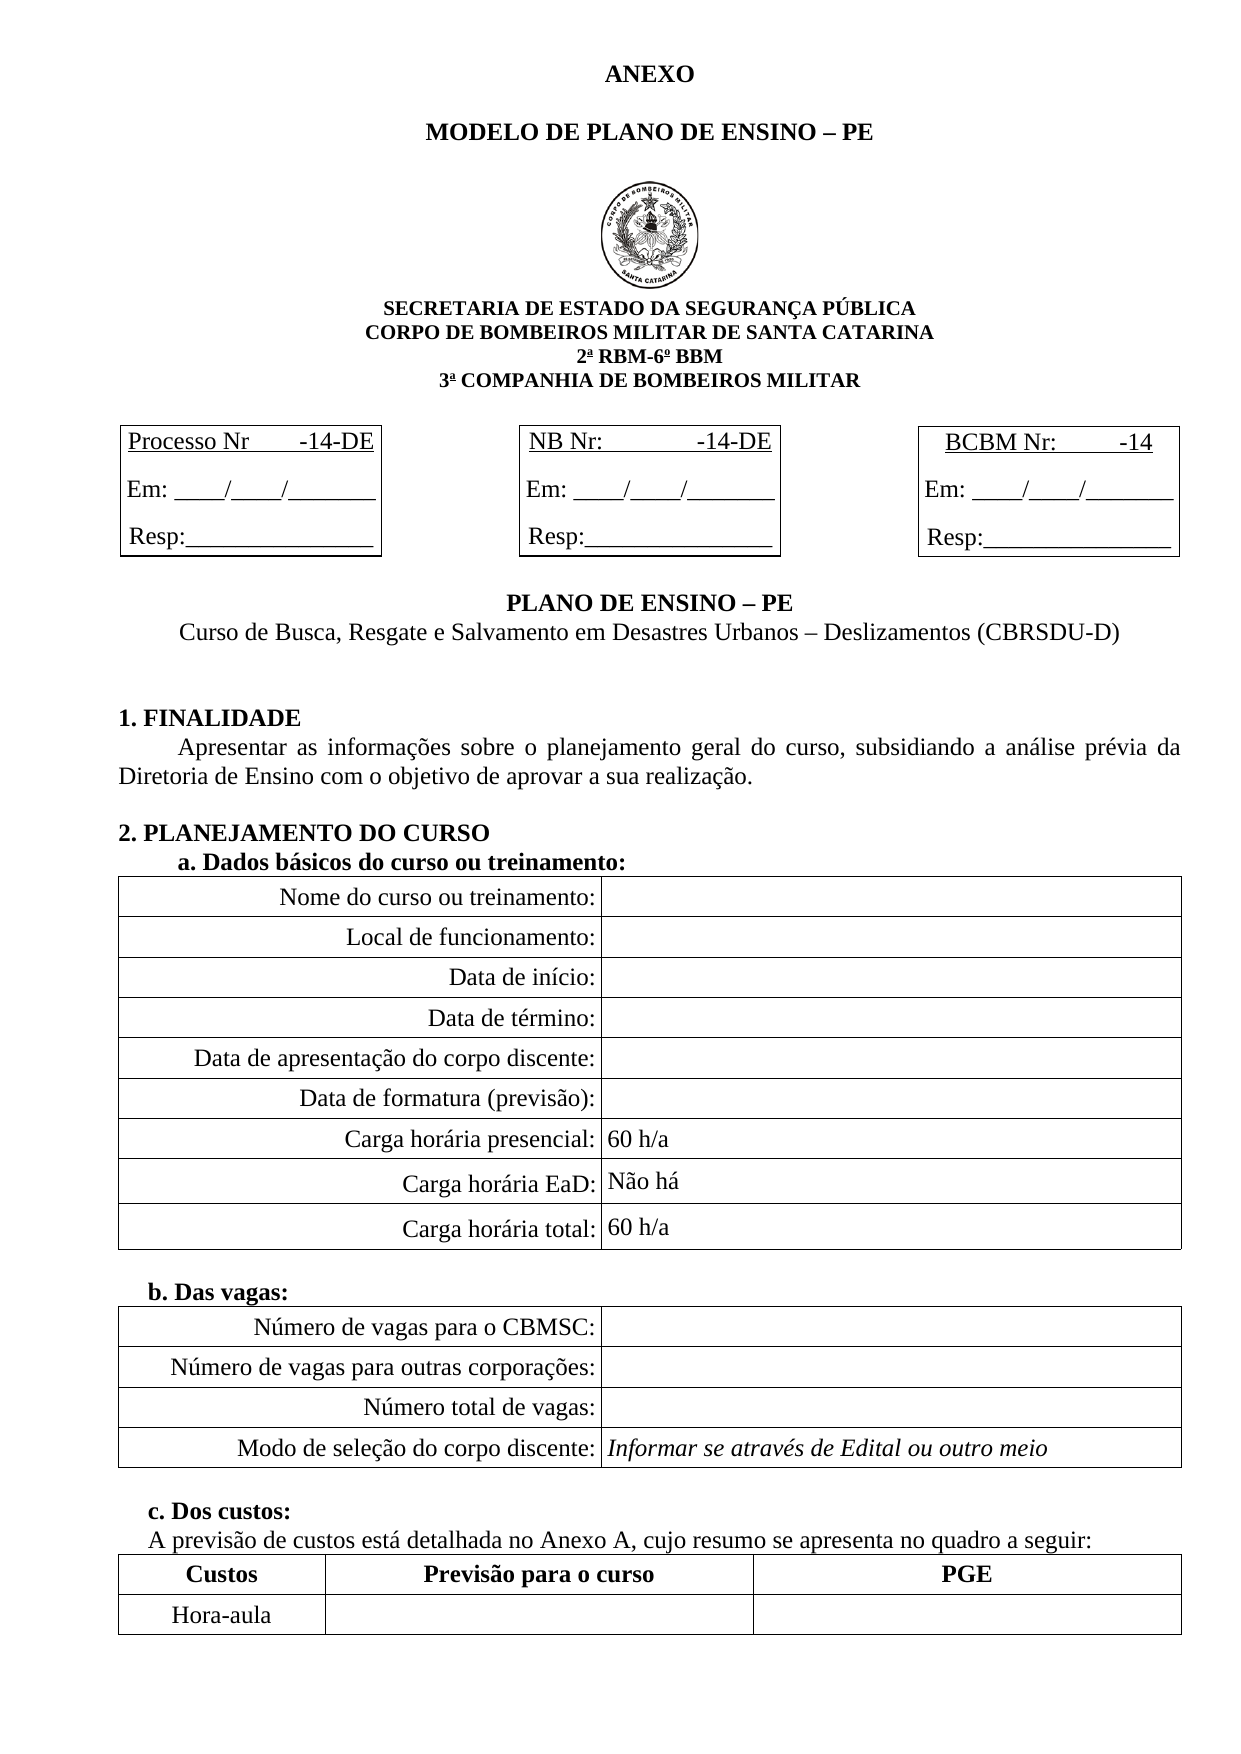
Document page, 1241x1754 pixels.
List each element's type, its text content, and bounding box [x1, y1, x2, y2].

table_cell Informar se através de Edital ou outro meio [602, 1428, 1181, 1467]
picture [601, 181, 699, 289]
table_cell Número de vagas para outras corporações: [119, 1347, 601, 1387]
text ANEXO [118, 59, 1181, 88]
text Em: ____/____/_______ [121, 474, 381, 502]
table_cell Data de formatura (previsão): [119, 1079, 601, 1118]
table_cell [602, 998, 1181, 1037]
text Em: ____/____/_______ [919, 474, 1179, 503]
text NB Nr: -14-DE [520, 426, 780, 455]
table_cell 60 h/a [602, 1204, 1181, 1248]
text SECRETARIA DE ESTADO DA SEGURANÇA PÚBLICA [118, 296, 1181, 320]
table_header [602, 877, 1181, 916]
text CORPO DE BOMBEIROS MILITAR DE SANTA CATARINA [118, 320, 1181, 344]
table_cell [602, 958, 1181, 997]
table_cell Data de término: [119, 998, 601, 1037]
text Resp:_______________ [520, 521, 780, 550]
table_cell [602, 1079, 1181, 1118]
text Resp:_______________ [121, 521, 381, 550]
text b. Das vagas: [118, 1277, 1181, 1306]
table_cell [602, 1388, 1181, 1427]
text Processo Nr -14-DE [121, 426, 381, 455]
table_cell [602, 1347, 1181, 1387]
text a. Dados básicos do curso ou treinamento: [118, 847, 1181, 876]
table_cell Carga horária presencial: [119, 1119, 601, 1158]
text MODELO DE PLANO DE ENSINO – PE [118, 117, 1181, 145]
table_header [602, 1307, 1181, 1346]
text Resp:_______________ [919, 522, 1179, 551]
table_cell [602, 917, 1181, 957]
text c. Dos custos: [118, 1496, 1181, 1525]
table_cell Modo de seleção do corpo discente: [119, 1428, 601, 1467]
table_cell Hora-aula [119, 1595, 325, 1634]
text 3a COMPANHIA DE BOMBEIROS MILITAR [118, 368, 1181, 392]
text PLANO DE ENSINO – PE [118, 588, 1181, 617]
table_cell Número total de vagas: [119, 1388, 601, 1427]
table_header Nome do curso ou treinamento: [119, 877, 601, 916]
table_cell [326, 1595, 753, 1634]
table_header Número de vagas para o CBMSC: [119, 1307, 601, 1346]
table_cell [602, 1038, 1181, 1078]
table_header Previsão para o curso [326, 1555, 753, 1594]
text 1. FINALIDADE [118, 703, 1181, 732]
table_cell Data de início: [119, 958, 601, 997]
text Apresentar as informações sobre o planejamento geral do curso, subsidiando a análise prévia da Diretoria de Ensino com o objetivo de aprovar a sua realização. [118, 732, 1181, 790]
table_cell Carga horária EaD: [119, 1159, 601, 1203]
text 2. PLANEJAMENTO DO CURSO [118, 818, 1181, 847]
table_cell Data de apresentação do corpo discente: [119, 1038, 601, 1078]
text Em: ____/____/_______ [520, 474, 780, 502]
text BCBM Nr: -14 [919, 427, 1179, 455]
text A previsão de custos está detalhada no Anexo A, cujo resumo se apresenta no quadro a seguir: [118, 1525, 1181, 1554]
table_cell Local de funcionamento: [119, 917, 601, 957]
table_cell Não há [602, 1159, 1181, 1203]
table_header PGE [754, 1555, 1181, 1594]
table_cell Carga horária total: [119, 1204, 601, 1248]
table_header Custos [119, 1555, 325, 1594]
text Curso de Busca, Resgate e Salvamento em Desastres Urbanos – Deslizamentos (CBRSDU-D) [118, 617, 1181, 646]
table_cell 60 h/a [602, 1119, 1181, 1158]
table_cell [754, 1595, 1181, 1634]
text 2a RBM-6o BBM [118, 344, 1181, 368]
